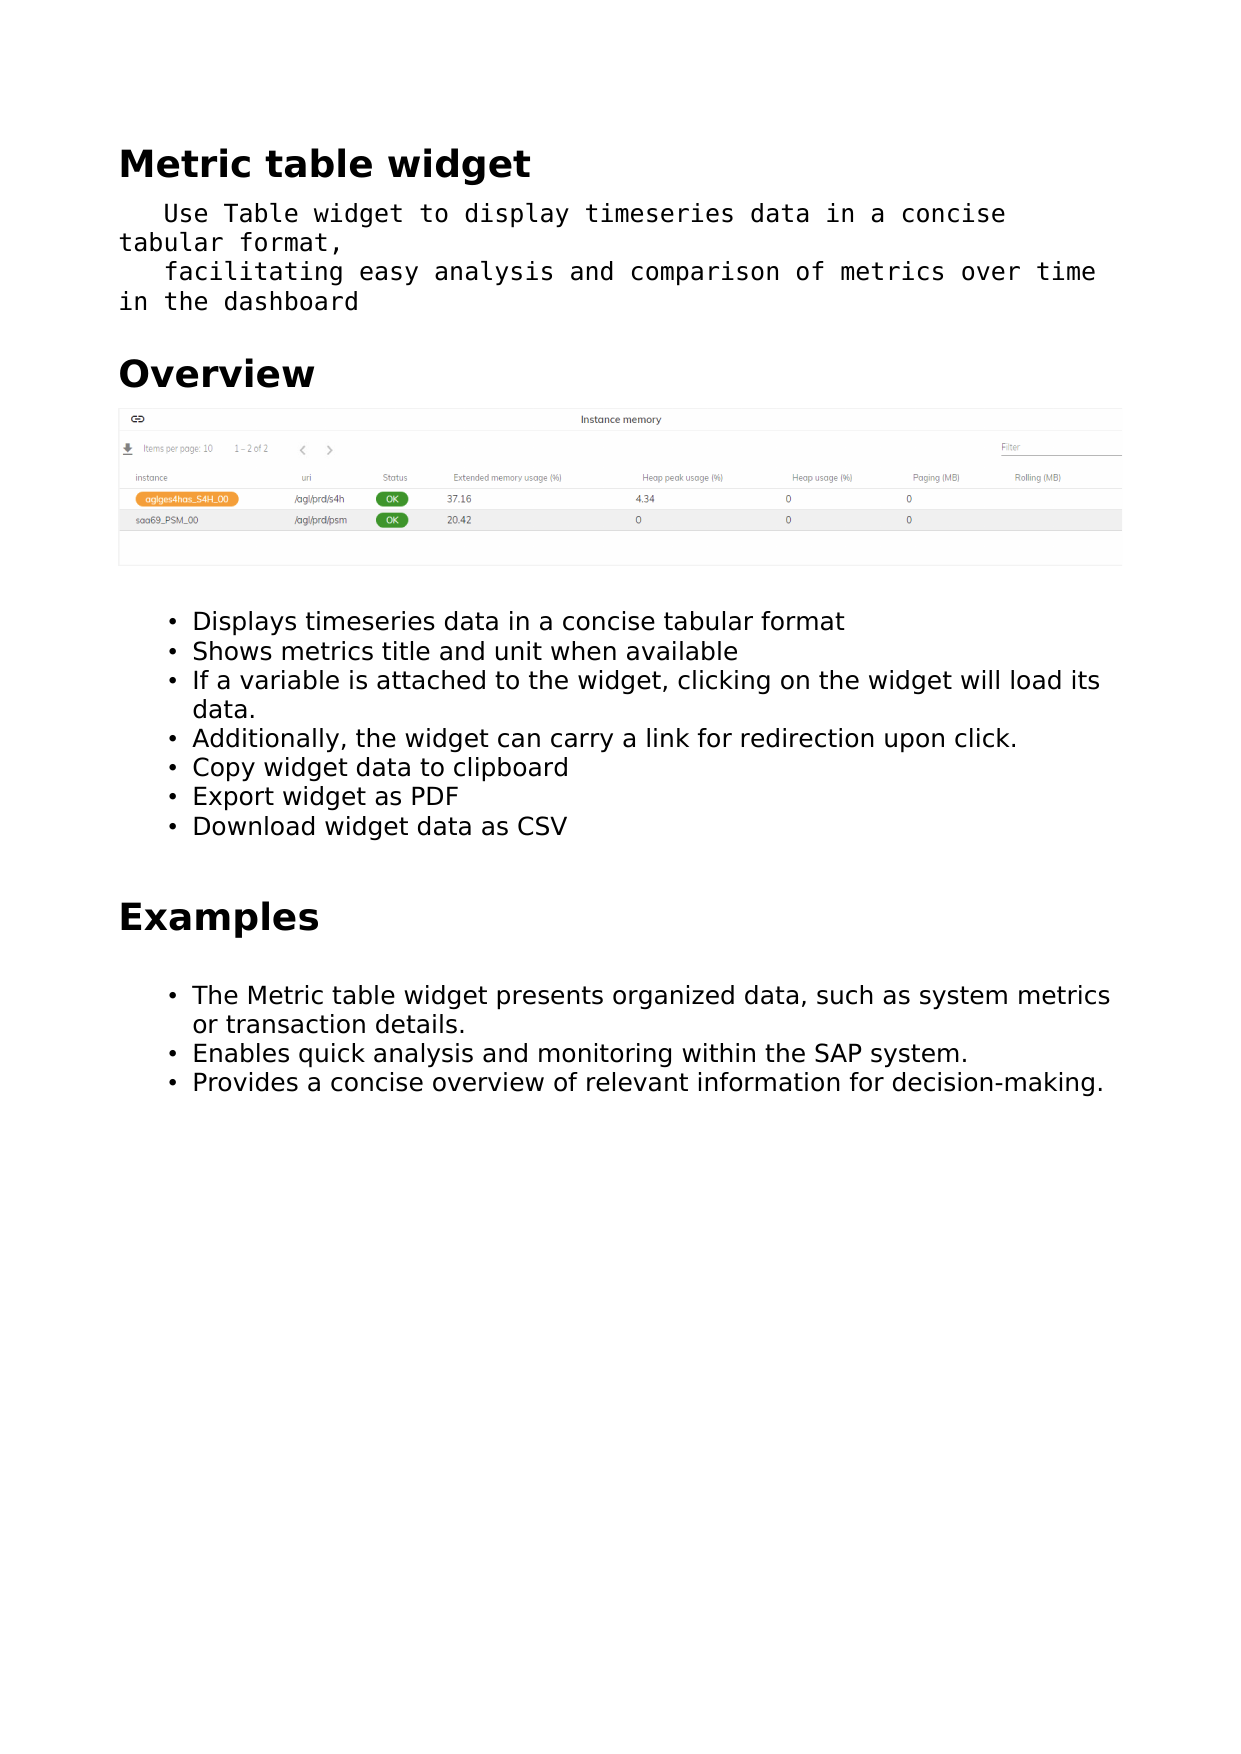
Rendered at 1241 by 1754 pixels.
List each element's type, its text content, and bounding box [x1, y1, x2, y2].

list Provides a concise overview of relevant information for decision-making. [177, 1068, 1122, 1098]
list Displays timeseries data in a concise tabular format [177, 607, 1122, 637]
list Copy widget data to clipboard [177, 753, 1122, 782]
subtitle Overview [118, 353, 1122, 396]
list The Metric table widget presents organized data, such as system metrics or transaction details. [177, 981, 1122, 1039]
list If a variable is attached to the widget, clicking on the widget will load its data. [177, 666, 1122, 724]
list Export widget as PDF [177, 782, 1122, 812]
text Use Table widget to display timeseries data in a concise tabular format, facilitating easy analysis and comparison of metrics over time in the dashboard [118, 199, 1122, 316]
subtitle Metric table widget [118, 143, 1122, 187]
picture [118, 408, 1123, 566]
list Enables quick analysis and monitoring within the SAP system. [177, 1039, 1122, 1068]
list Additionally, the widget can carry a link for redirection upon click. [177, 724, 1122, 753]
list Download widget data as CSV [177, 812, 1122, 841]
list Shows metrics title and unit when available [177, 637, 1122, 666]
subtitle Examples [118, 895, 1122, 939]
